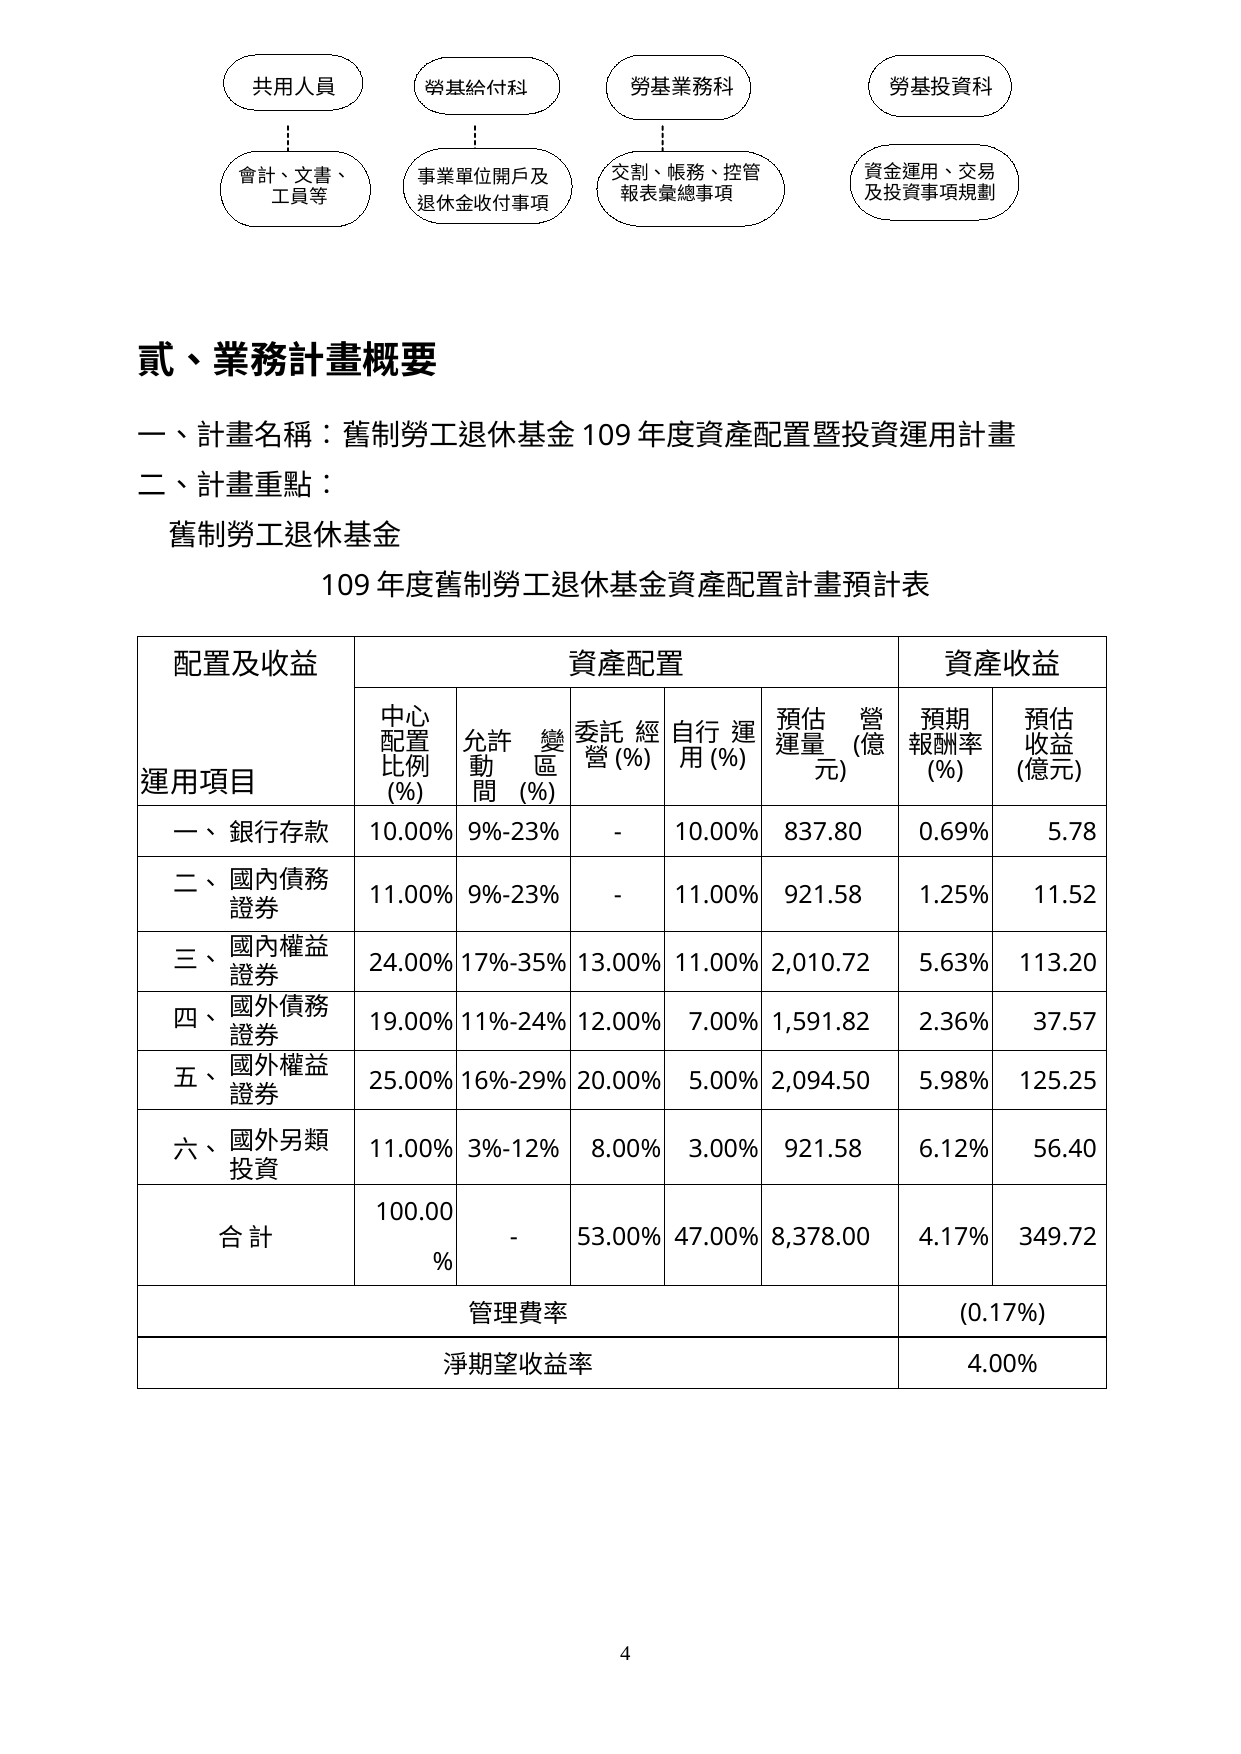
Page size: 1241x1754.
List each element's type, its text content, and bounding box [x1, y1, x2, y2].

text 舊制勞工退休基金 [138, 507, 1113, 557]
table_cell 19.00% [355, 992, 456, 1050]
table_cell 9%-23% [457, 806, 570, 856]
text 109年度舊制勞工退休基金資產配置計畫預計表 [138, 557, 1113, 607]
table_cell 五、 [138, 1051, 226, 1109]
table_cell 10.00% [665, 806, 761, 856]
table_cell 921.58 [762, 857, 898, 931]
table_cell 13.00% [571, 932, 664, 991]
table_cell 1.25% [899, 857, 992, 931]
table_cell 自行 運用 (%) [665, 688, 761, 805]
table_cell 國外債務證券 [226, 992, 354, 1050]
table_cell 三、 [138, 932, 226, 991]
table_cell 25.00% [355, 1051, 456, 1109]
table_cell [1107, 1285, 1212, 1336]
table_cell 2,094.50 [762, 1051, 898, 1109]
table_cell [1107, 1184, 1212, 1285]
table_cell 國外另類投資 [226, 1110, 354, 1184]
table_cell [1107, 1109, 1212, 1184]
table_cell [1107, 856, 1212, 931]
table_cell 中心 配置 比例 (%) [355, 688, 456, 805]
table_cell [1212, 991, 1240, 1050]
table_cell 允許 變動 區間 (%) [457, 688, 570, 805]
table_cell 100.00% [355, 1185, 456, 1285]
table_cell 10.00% [355, 806, 456, 856]
table_cell 11.00% [665, 857, 761, 931]
text 報表彙總事項 [611, 183, 768, 204]
table_cell 委託 經營 (%) [571, 688, 664, 805]
text 貳、業務計畫概要 [138, 307, 1113, 407]
table_cell [1212, 687, 1240, 805]
table_cell 銀行存款 [226, 806, 354, 856]
table_cell 運用項目 [138, 687, 354, 805]
text 事業單位開戶及退休金收付事項 [417, 162, 554, 211]
text 資金運用、交易 [864, 162, 999, 183]
table_cell 3.00% [665, 1110, 761, 1184]
table_cell [1107, 1050, 1212, 1109]
text 二、計畫重點︰ [138, 457, 1113, 507]
table_cell 四、 [138, 992, 226, 1050]
table_cell 2,010.72 [762, 932, 898, 991]
table_cell 8,378.00 [762, 1185, 898, 1285]
table_cell 20.00% [571, 1051, 664, 1109]
table_header 資產配置 [355, 637, 898, 687]
table_cell [1107, 805, 1212, 856]
text 勞基投資科 [882, 70, 1000, 100]
table_cell 11.00% [355, 1110, 456, 1184]
table_cell 125.25 [993, 1051, 1106, 1109]
table_cell 24.00% [355, 932, 456, 991]
text 一、計畫名稱︰舊制勞工退休基金109年度資產配置暨投資運用計畫 [138, 407, 1113, 457]
table_cell 管理費率 [138, 1286, 898, 1336]
table_cell 6.12% [899, 1110, 992, 1184]
table_cell 4.00% [899, 1338, 1106, 1387]
table_cell 六、 [138, 1110, 226, 1184]
table_cell [1107, 991, 1212, 1050]
table_cell 預期 報酬率 (%) [899, 688, 992, 805]
table_cell 47.00% [665, 1185, 761, 1285]
table_cell [1212, 1050, 1240, 1109]
table_cell 17%-35% [457, 932, 570, 991]
table_cell 9%-23% [457, 857, 570, 931]
table_cell 7.00% [665, 992, 761, 1050]
table_cell 合 計 [138, 1185, 354, 1285]
text 工員等 [238, 187, 361, 207]
table_cell 國內權益證券 [226, 932, 354, 991]
table_cell 3%-12% [457, 1110, 570, 1184]
table_cell 11.00% [665, 932, 761, 991]
table_cell 37.57 [993, 992, 1106, 1050]
text 共用人員 [231, 70, 344, 97]
table_cell 預估 收益 (億元) [993, 688, 1106, 805]
table_cell (0.17%) [899, 1286, 1106, 1336]
table_cell 56.40 [993, 1110, 1106, 1184]
table_cell 淨期望收益率 [138, 1338, 898, 1387]
table_cell 16%-29% [457, 1051, 570, 1109]
table_cell 2.36% [899, 992, 992, 1050]
table_cell 4.17% [899, 1185, 992, 1285]
table_cell 國內債務證券 [226, 857, 354, 931]
table_cell 5.00% [665, 1051, 761, 1109]
table_header [1212, 636, 1240, 687]
table_cell - [457, 1185, 570, 1285]
table_cell 11.00% [355, 857, 456, 931]
table_cell 1,591.82 [762, 992, 898, 1050]
table_cell 837.80 [762, 806, 898, 856]
table_cell - [571, 806, 664, 856]
table_cell 5.78 [993, 806, 1106, 856]
table_cell 0.69% [899, 806, 992, 856]
table_cell 5.98% [899, 1051, 992, 1109]
table_cell 11%-24% [457, 992, 570, 1050]
table_header 配置及收益 [138, 637, 354, 687]
text 勞基業務科 [629, 70, 735, 100]
table_cell 11.52 [993, 857, 1106, 931]
table_header [1107, 636, 1212, 687]
table_cell [1212, 1285, 1240, 1336]
table_cell [1107, 687, 1212, 805]
text 及投資事項規劃 [864, 183, 999, 204]
table_cell [1212, 1336, 1240, 1387]
table_cell 5.63% [899, 932, 992, 991]
table_cell 349.72 [993, 1185, 1106, 1285]
table_header 資產收益 [899, 637, 1106, 687]
table_cell [1212, 1184, 1240, 1285]
table_cell [1107, 931, 1212, 991]
table_cell 預估 營運量 (億元) [762, 688, 898, 805]
table_cell [1107, 1336, 1212, 1387]
text 交割、帳務、控管 [611, 163, 768, 183]
table_cell [1212, 1109, 1240, 1184]
table_cell 國外權益證券 [226, 1051, 354, 1109]
table_cell 二、 [138, 857, 226, 931]
table_cell 921.58 [762, 1110, 898, 1184]
table_cell - [571, 857, 664, 931]
table_cell 53.00% [571, 1185, 664, 1285]
text 勞基給付科 [424, 73, 538, 95]
table_cell [1212, 856, 1240, 931]
table_cell 一、 [138, 806, 226, 856]
table_cell [1212, 805, 1240, 856]
table_cell 113.20 [993, 932, 1106, 991]
table_cell 8.00% [571, 1110, 664, 1184]
text 會計、文書、 [238, 166, 361, 187]
table_cell 12.00% [571, 992, 664, 1050]
table_cell [1212, 931, 1240, 991]
